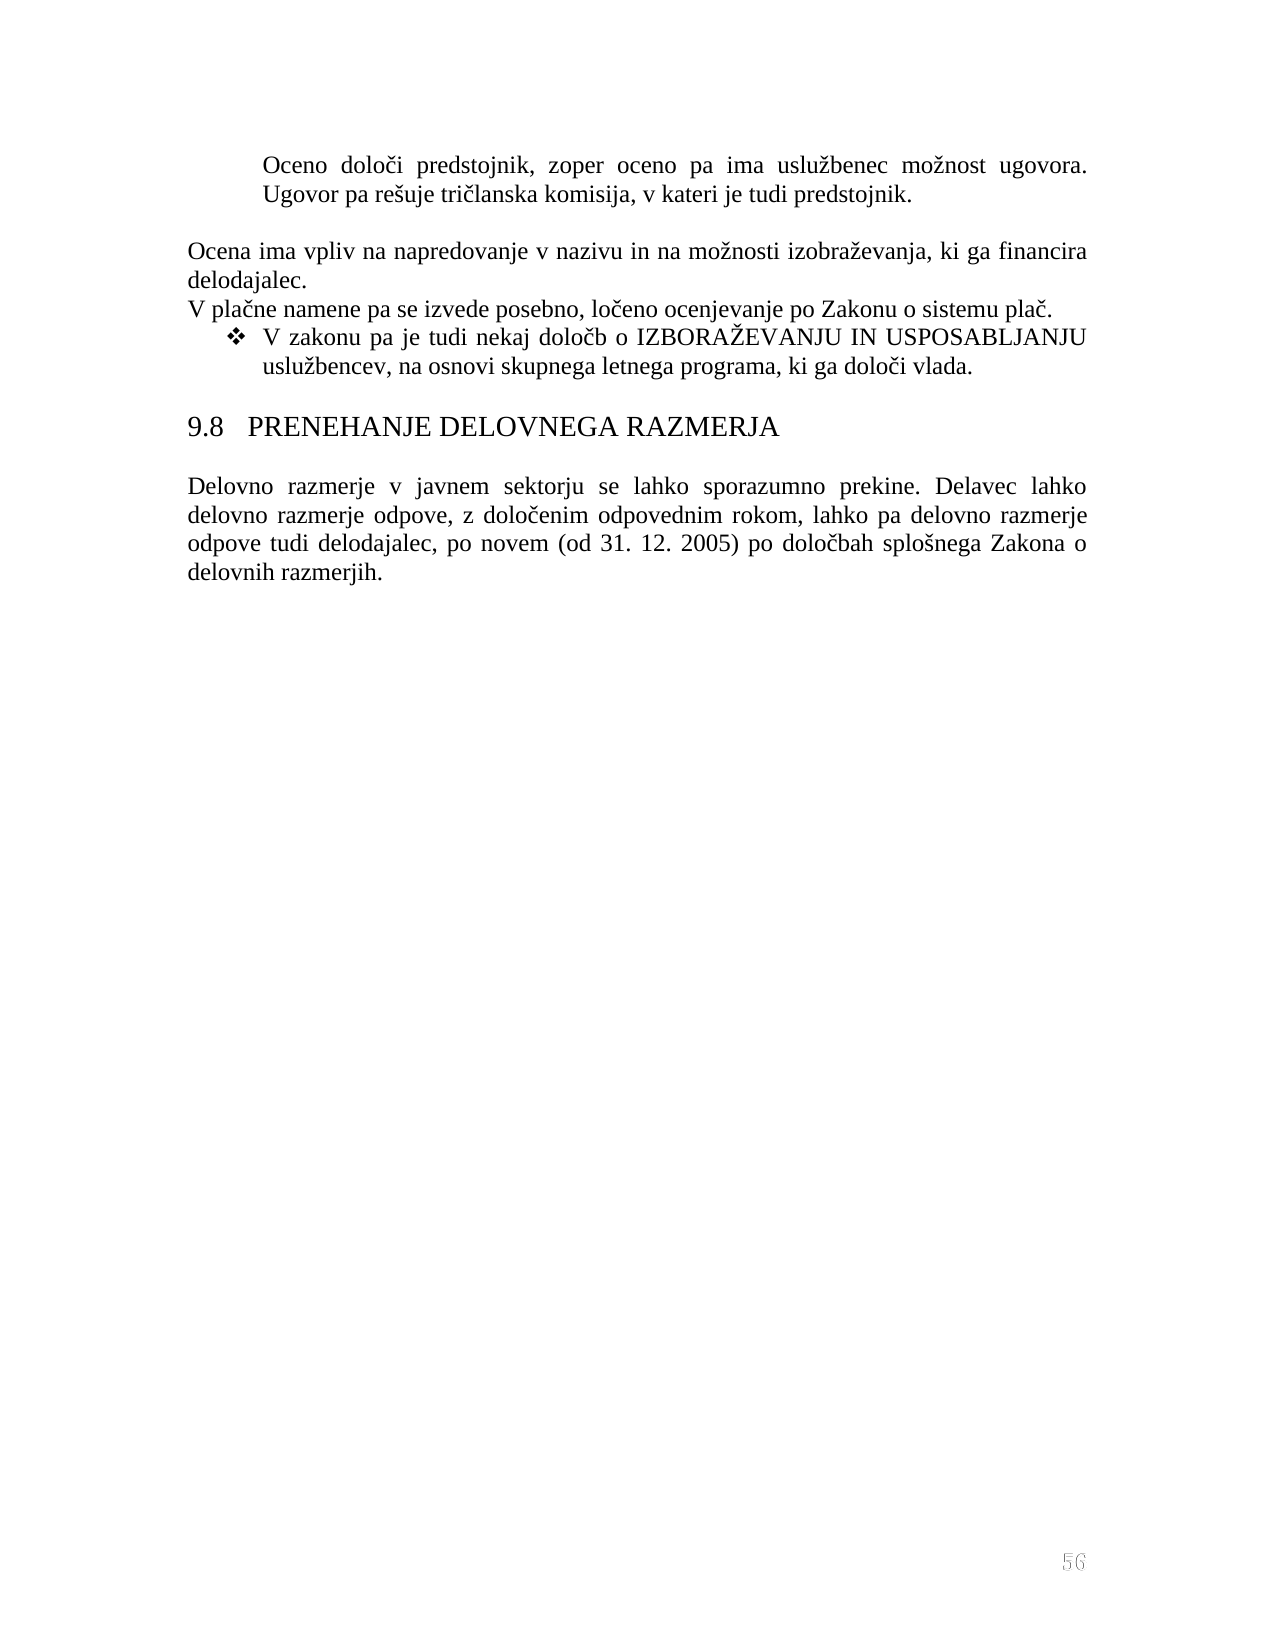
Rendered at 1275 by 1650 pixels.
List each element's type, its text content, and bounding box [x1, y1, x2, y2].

text Oceno določi predstojnik, zoper oceno pa ima uslužbenec možnost ugovora. Ugovor pa rešuje tričlanska komisija, v kateri je tudi predstojnik. [262, 150, 1088, 207]
text V plačne namene pa se izvede posebno, ločeno ocenjevanje po Zakonu o sistemu plač. [187, 294, 1088, 322]
text Delovno razmerje v javnem sektorju se lahko sporazumno prekine. Delavec lahko delovno razmerje odpove, z določenim odpovednim rokom, lahko pa delovno razmerje odpove tudi delodajalec, po novem (od 31. 12. 2005) po določbah splošnega Zakona o delovnih razmerjih. [187, 471, 1088, 586]
text Ocena ima vpliv na napredovanje v nazivu in na možnosti izobraževanja, ki ga financira delodajalec. [187, 236, 1088, 294]
list V zakonu pa je tudi nekaj določb o IZBORAŽEVANJU IN USPOSABLJANJU uslužbencev, na osnovi skupnega letnega programa, ki ga določi vlada. [225, 322, 1088, 380]
subtitle PRENEHANJE DELOVNEGA RAZMERJA [187, 409, 1088, 442]
